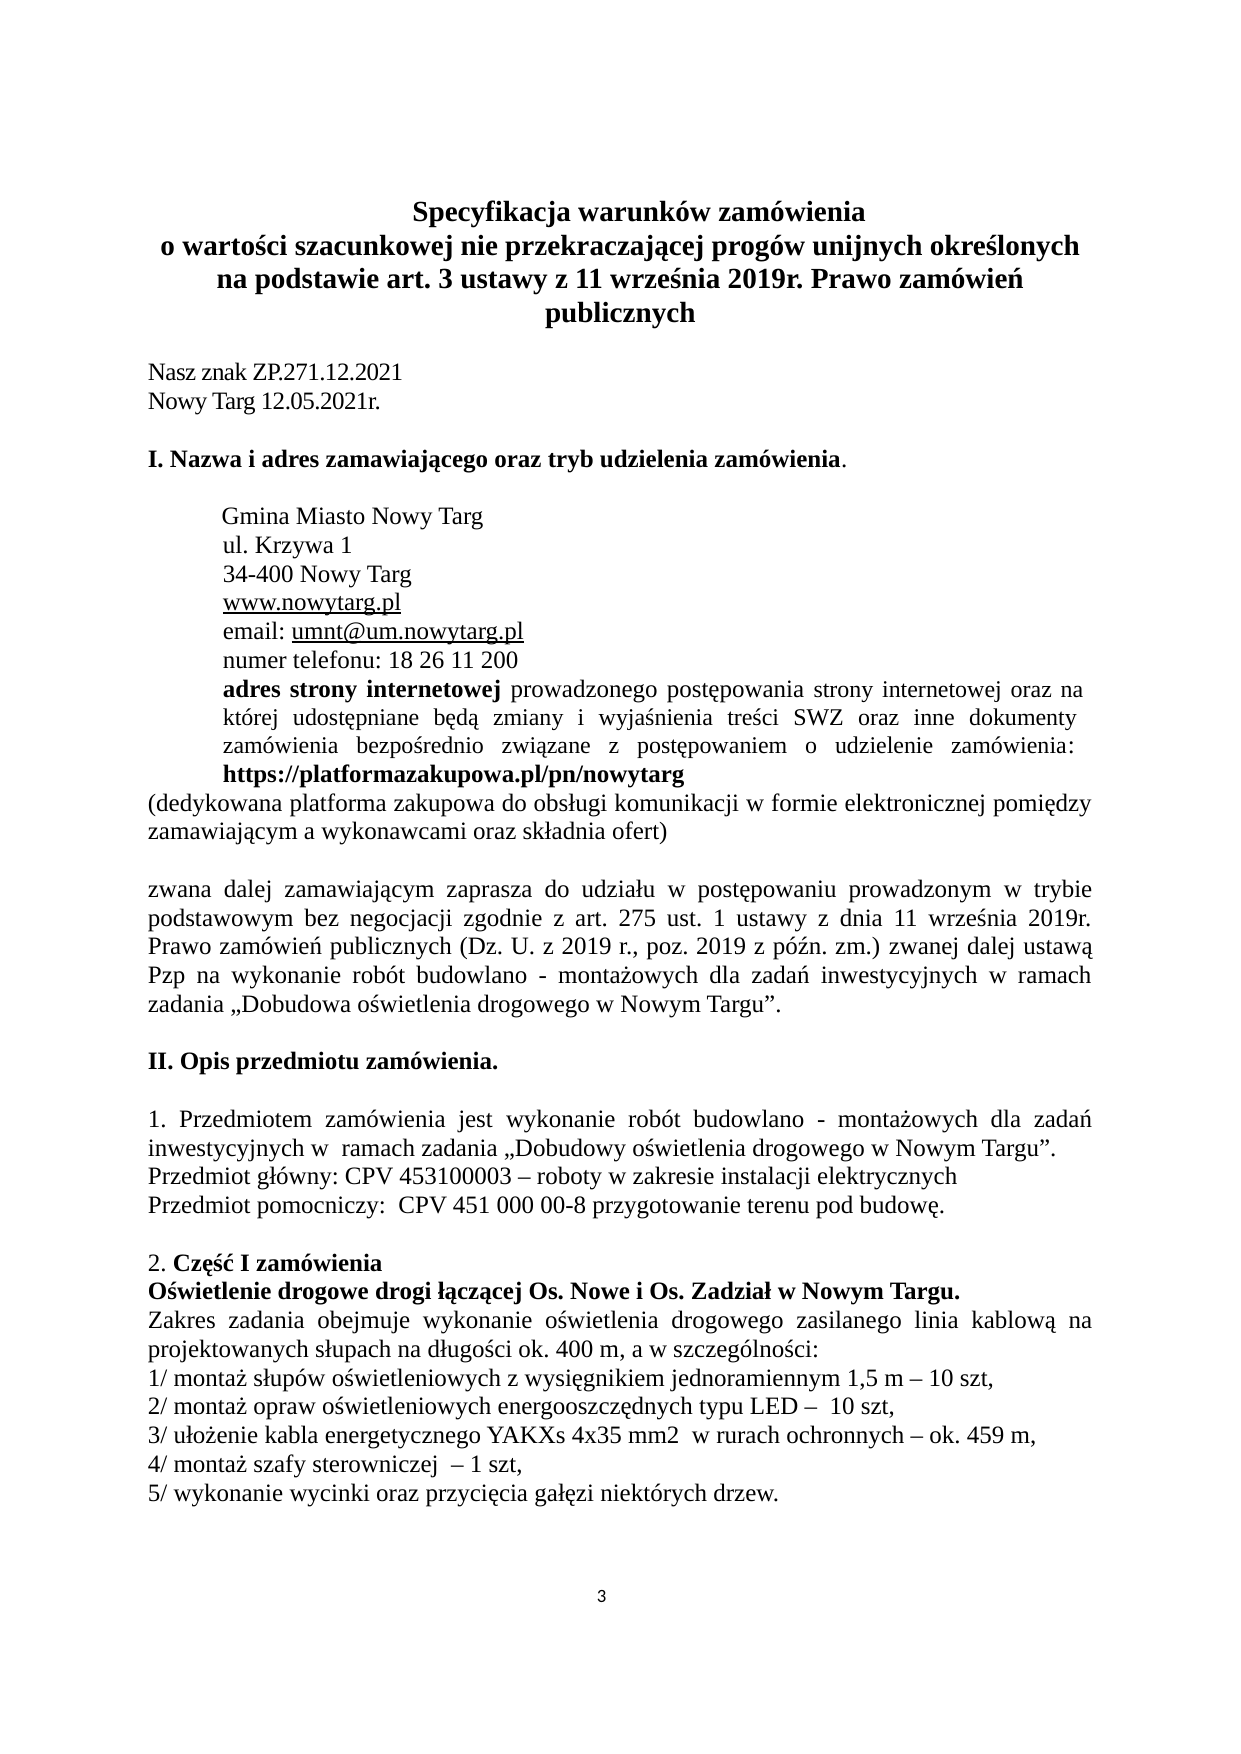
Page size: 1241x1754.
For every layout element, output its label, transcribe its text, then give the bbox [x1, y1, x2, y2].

text 34-400 Nowy Targ [148, 559, 1093, 587]
text 1. Przedmiotem zamówienia jest wykonanie robót budowlano - montażowych dla zadań inwestycyjnych w ramach zadania „Dobudowy oświetlenia drogowego w Nowym Targu”. [148, 1104, 1093, 1161]
text 5/ wykonanie wycinki oraz przycięcia gałęzi niektórych drzew. [148, 1478, 1093, 1506]
text 3/ ułożenie kabla energetycznego YAKXs 4x35 mm2 w rurach ochronnych – ok. 459 m, [148, 1420, 1093, 1449]
text Specyfikacja warunków zamówienia [185, 194, 1093, 228]
text 2. Część I zamówienia [148, 1248, 1093, 1276]
text email: umnt@um.nowytarg.pl [148, 616, 1093, 645]
text www.nowytarg.pl [148, 587, 1093, 616]
text II. Opis przedmiotu zamówienia. [148, 1046, 1093, 1075]
text Nowy Targ 12.05.2021r. [148, 386, 1093, 415]
text o wartości szacunkowej nie przekraczającej progów unijnych określonych na podstawie art. 3 ustawy z 11 września 2019r. Prawo zamówień publicznych [148, 228, 1093, 329]
text numer telefonu: 18 26 11 200 [148, 645, 1093, 674]
text 1/ montaż słupów oświetleniowych z wysięgnikiem jednoramiennym 1,5 m – 10 szt, [148, 1363, 1093, 1391]
text Zakres zadania obejmuje wykonanie oświetlenia drogowego zasilanego linia kablową na projektowanych słupach na długości ok. 400 m, a w szczególności: [148, 1305, 1093, 1363]
text (dedykowana platforma zakupowa do obsługi komunikacji w formie elektronicznej pomiędzy zamawiającym a wykonawcami oraz składnia ofert) [148, 788, 1093, 845]
text 4/ montaż szafy sterowniczej – 1 szt, [148, 1449, 1093, 1478]
text I. Nazwa i adres zamawiającego oraz tryb udzielenia zamówienia. [148, 444, 1093, 472]
text Oświetlenie drogowe drogi łączącej Os. Nowe i Os. Zadział w Nowym Targu. [148, 1276, 1093, 1305]
text Przedmiot główny: CPV 453100003 – roboty w zakresie instalacji elektrycznych [148, 1161, 1093, 1190]
text Nasz znak ZP.271.12.2021 [148, 357, 1093, 386]
text Przedmiot pomocniczy: CPV 451 000 00-8 przygotowanie terenu pod budowę. [148, 1190, 1093, 1219]
text zwana dalej zamawiającym zaprasza do udziału w postępowaniu prowadzonym w trybie podstawowym bez negocjacji zgodnie z art. 275 ust. 1 ustawy z dnia 11 września 2019r. Prawo zamówień publicznych (Dz. U. z 2019 r., poz. 2019 z późn. zm.) zwanej dalej ustawą Pzp na wykonanie robót budowlano - montażowych dla zadań inwestycyjnych w ramach zadania „Dobudowa oświetlenia drogowego w Nowym Targu”. [148, 874, 1093, 1018]
text adres strony internetowej prowadzonego postępowania strony internetowej oraz na której udostępniane będą zmiany i wyjaśnienia treści SWZ oraz inne dokumenty zamówienia bezpośrednio związane z postępowaniem o udzielenie zamówienia: https://platformazakupowa.pl/pn/nowytarg [148, 674, 1093, 788]
text 2/ montaż opraw oświetleniowych energooszczędnych typu LED – 10 szt, [148, 1391, 1093, 1420]
text Gmina Miasto Nowy Targ [221, 501, 1093, 530]
text ul. Krzywa 1 [148, 530, 1093, 559]
